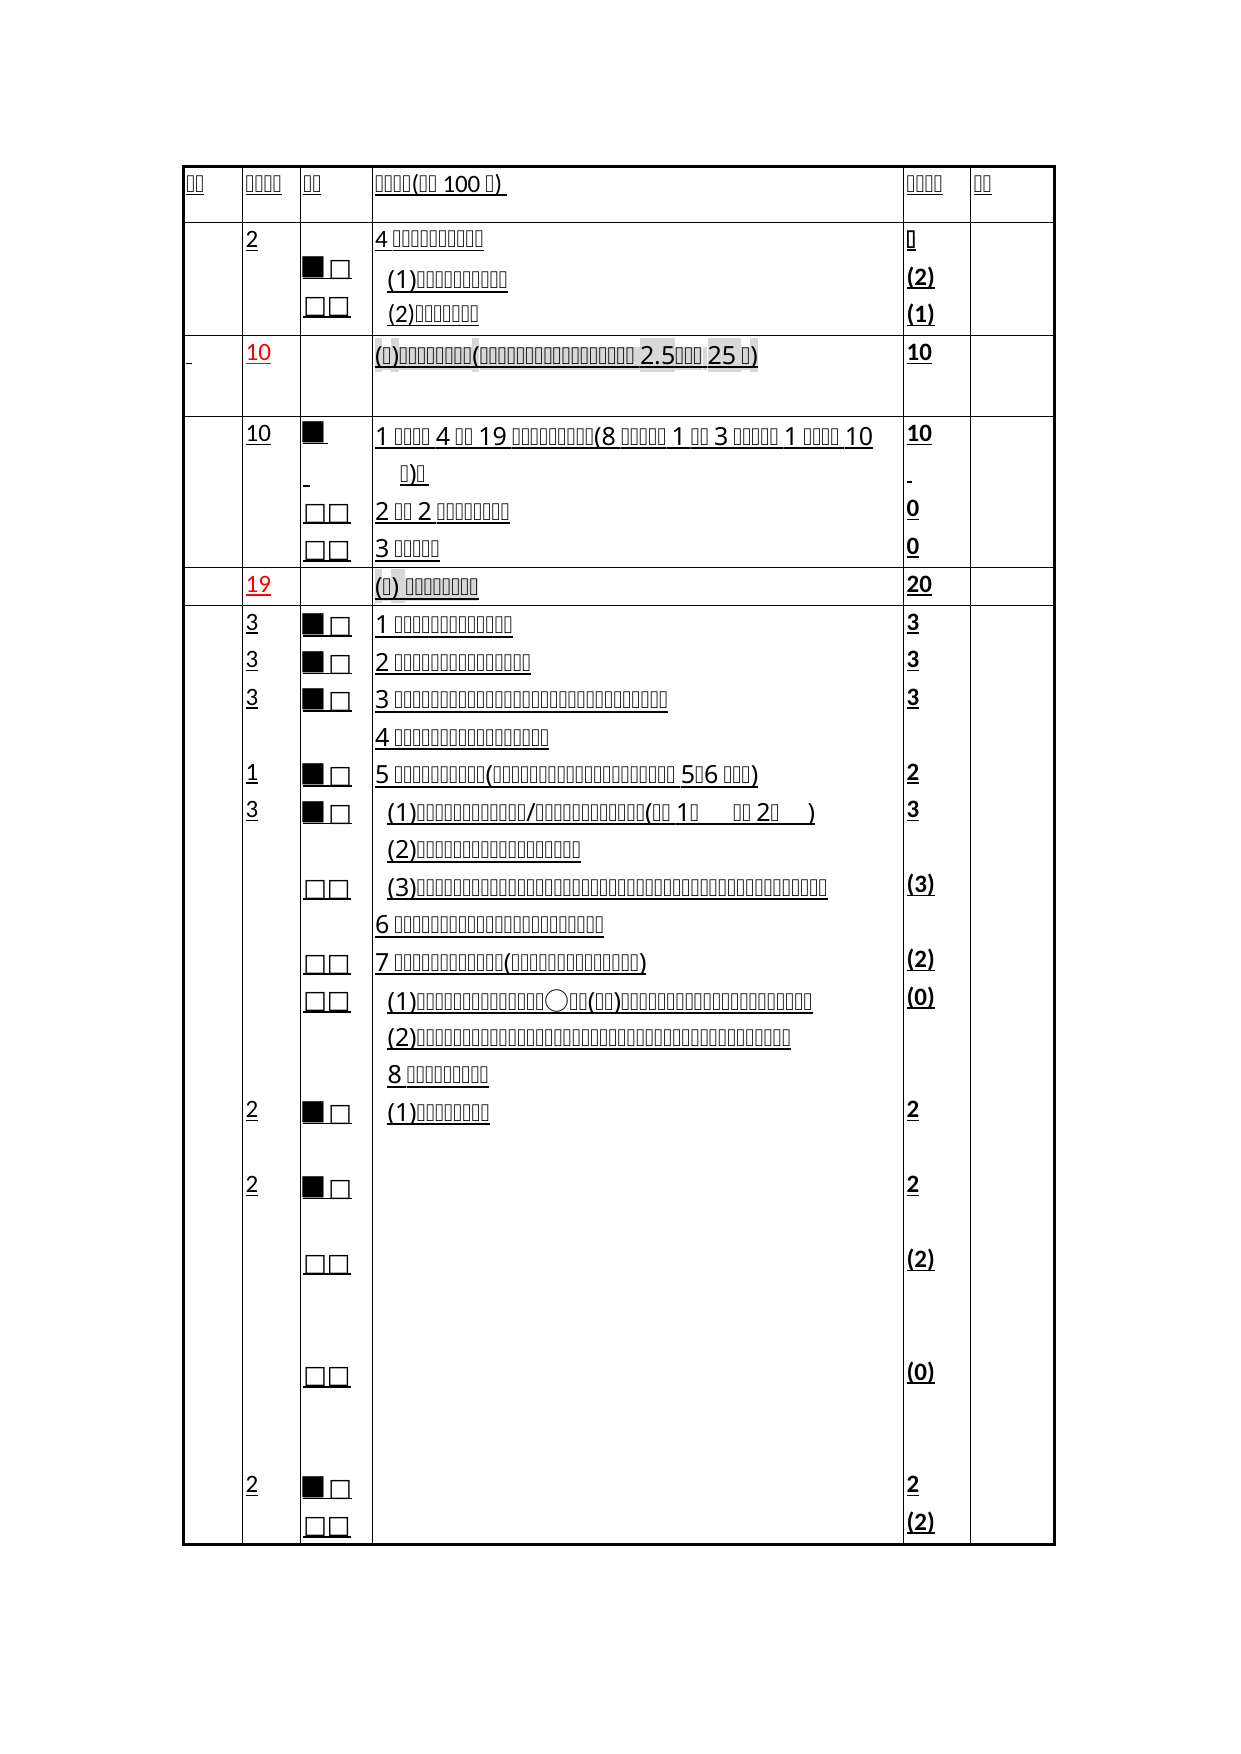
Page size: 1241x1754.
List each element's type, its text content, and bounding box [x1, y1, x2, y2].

table_header 分項得分 [243, 168, 300, 222]
table_cell [185, 606, 242, 1543]
table_cell [971, 417, 1053, 567]
table_cell □ □□ [301, 223, 372, 335]
table_cell 3 3 3 2 3 (3) (2) (0) 2 2 (2) (0) 2 (2) [904, 606, 970, 1543]
table_cell [971, 568, 1053, 605]
table_cell [185, 336, 242, 416]
table_header 細項配分 [904, 168, 970, 222]
table_cell [971, 606, 1053, 1543]
table_cell [301, 336, 372, 416]
table_cell 10 [243, 336, 300, 416]
table_cell [185, 223, 242, 335]
table_cell 3 3 3 1 3 2 2 2 [243, 606, 300, 1543]
table_cell □ □ □ □ □ □□ □□ □□ □ □ □□ □□ □ □□ [301, 606, 372, 1543]
table_header 測試 [301, 168, 372, 222]
table_cell 10 [904, 336, 970, 416]
table_cell 1接話時，首先清晰報名單位。 2說「您好」、「早安」等問候語。 3接話時，先接受來電者簡單陳述並予以過濾，確認洽辦單位或對象。 4結束時有道再見或其他禮貌性結束語。 5轉接電話時之服務態度(註：毋需轉接即能充提供所詢問之資訊時，第5、6項給分) (1)告知將轉接電話之分機號碼/業務單位或業務承辦人員。(測試1： 測試2： ) (2)未告知將轉接電話之分機號碼即行轉接。 (3)未告知將轉接電話之分機號碼即行轉接，轉接電話時無人接聽或電話斷線，無法自行重撥該分機號碼。 6轉接電話時，說「幫您轉接，請稍候」等禮貌用語。 7業務單位忙線中之處理情形(業務單位無忙線情形，本項給分) (1)向來電者委婉說明，「對不起，○先生(小姐)正在電話中，請稍候再撥」或洽轉其他代理人。 (2)簡單回復業務單位忙線中，未改轉其他相關分機或未提供業務承辦單位訊息，即請另行重撥。 8總機人員之接聽態度 (1)語調謙和、熱誠。 [373, 606, 903, 1543]
table_header 考核內容(總分100分) [373, 168, 903, 222]
table_cell [971, 223, 1053, 335]
table_cell 1電話鈴響4聲或19秒內獲得接聽服務。(8分；每增減1聲或3秒，即增減1分，最多10分)。 2連打2次無人接聽電話。 3電話故障。 [373, 417, 903, 567]
table_cell 20 [904, 568, 970, 605]
table_header 計分 [185, 168, 242, 222]
table_header 備註 [971, 168, 1053, 222]
table_cell [185, 417, 242, 567]
table_cell ２ (2) (1) [904, 223, 970, 335]
table_cell [971, 336, 1053, 416]
table_cell (二)總機人員接聽速度(如無電話語音總機系統，本項得分乘以2.5，滿分25分) [373, 336, 903, 416]
table_cell [301, 568, 372, 605]
table_cell 10 0 0 [904, 417, 970, 567]
table_cell  □□ □□ [301, 417, 372, 567]
table_cell (三) 總機人員電話禮貌 [373, 568, 903, 605]
table_cell 19 [243, 568, 300, 605]
table_cell 10 [243, 417, 300, 567]
table_cell [185, 568, 242, 605]
table_cell 4電話語音總機應答語調 (1)語音口氣謙和、熱誠。 (2)語音口氣平淡。 [373, 223, 903, 335]
table_cell 2 [243, 223, 300, 335]
